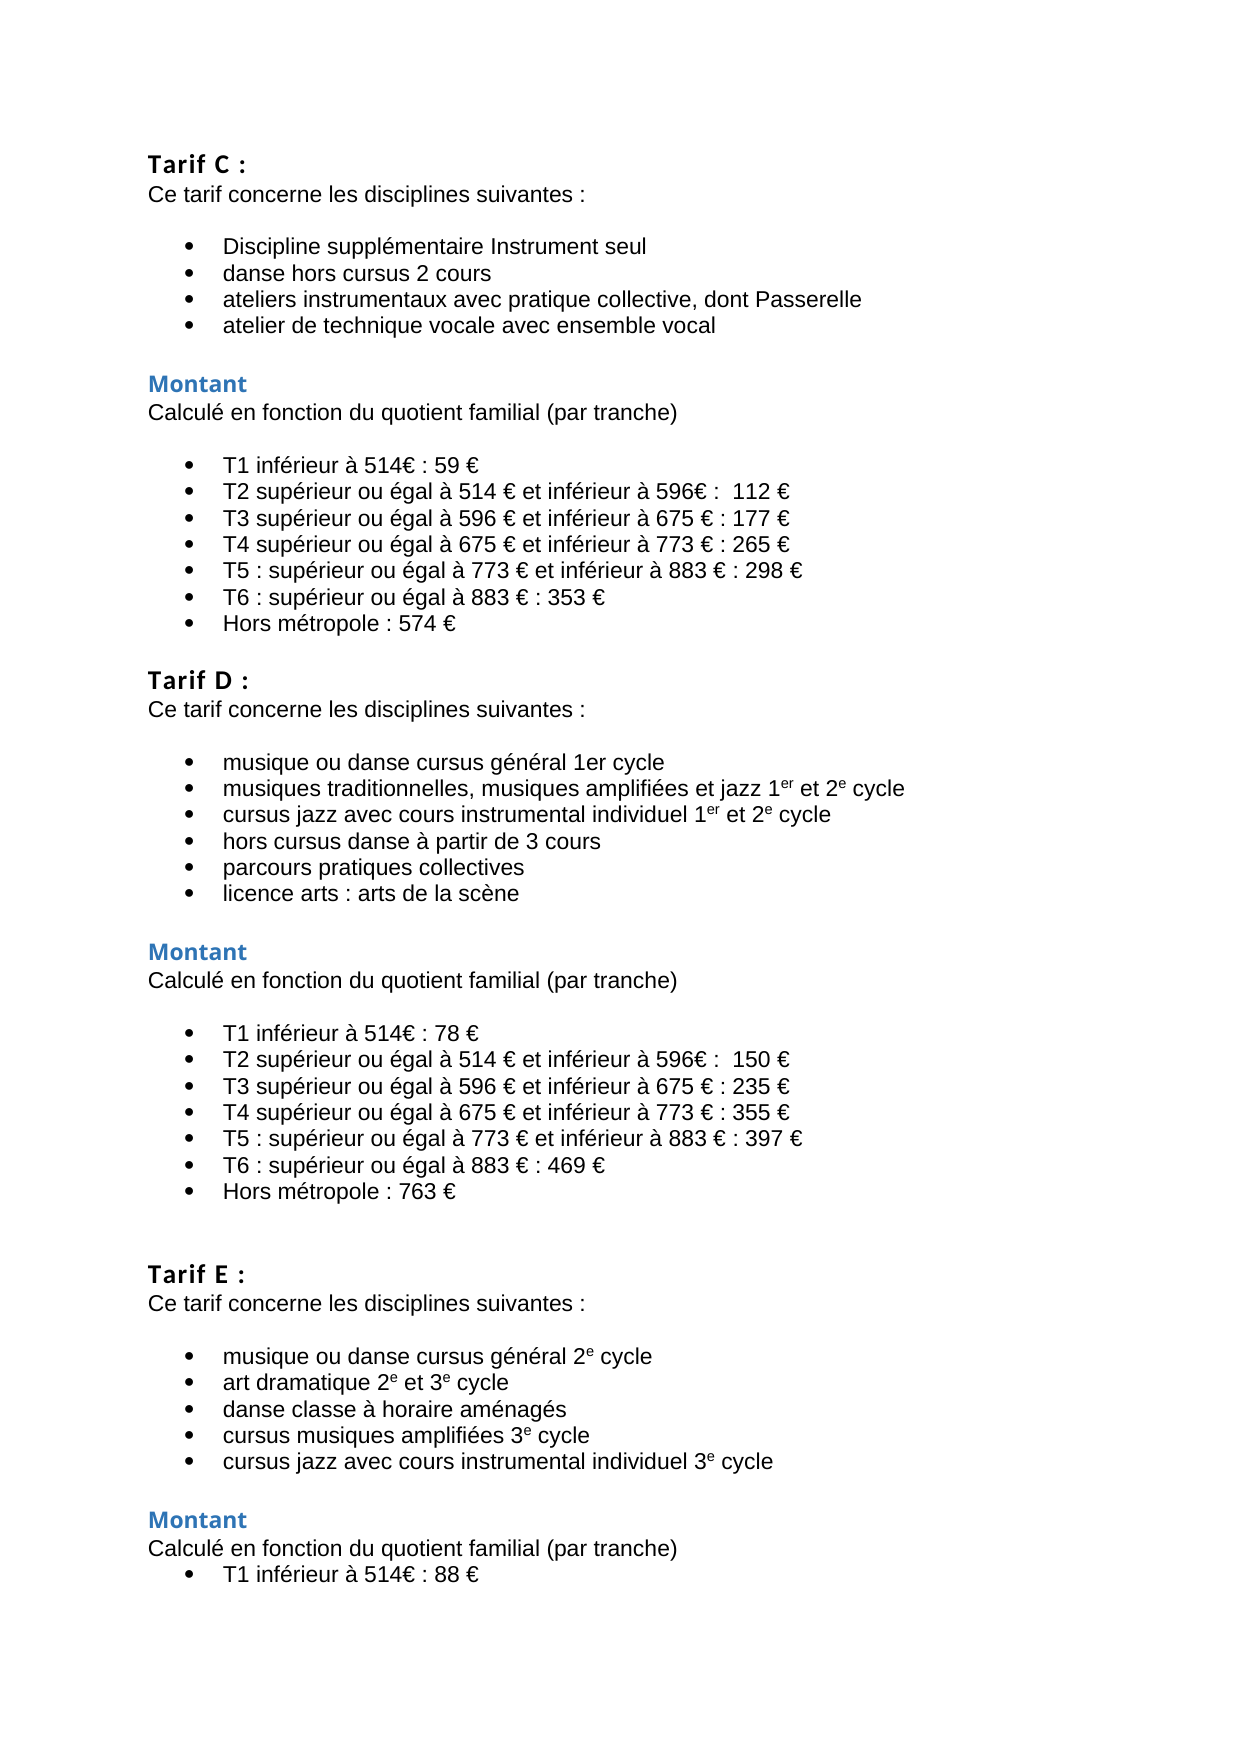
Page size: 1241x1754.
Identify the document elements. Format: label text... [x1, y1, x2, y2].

text Calculé en fonction du quotient familial (par tranche) [148, 399, 1093, 426]
list danse classe à horaire aménagés [185, 1396, 1093, 1422]
text Tarif E : [148, 1257, 1093, 1290]
list cursus musiques amplifiées 3e cycle [185, 1422, 1093, 1448]
list T5 : supérieur ou égal à 773 € et inférieur à 883 € : 397 € [185, 1125, 1093, 1152]
list T4 supérieur ou égal à 675 € et inférieur à 773 € : 265 € [185, 531, 1093, 557]
list licence arts : arts de la scène [185, 880, 1093, 907]
text Ce tarif concerne les disciplines suivantes : [148, 181, 1093, 207]
list T5 : supérieur ou égal à 773 € et inférieur à 883 € : 298 € [185, 557, 1093, 584]
list T6 : supérieur ou égal à 883 € : 353 € [185, 584, 1093, 610]
list T1 inférieur à 514€ : 59 € [185, 452, 1093, 478]
list Hors métropole : 574 € [185, 610, 1093, 636]
list atelier de technique vocale avec ensemble vocal [185, 312, 1093, 339]
list musique ou danse cursus général 1er cycle [185, 748, 1093, 775]
list T1 inférieur à 514€ : 88 € [185, 1561, 1093, 1588]
list Discipline supplémentaire Instrument seul [185, 233, 1093, 260]
text Calculé en fonction du quotient familial (par tranche) [148, 1535, 1093, 1561]
list T6 : supérieur ou égal à 883 € : 469 € [185, 1152, 1093, 1178]
text Calculé en fonction du quotient familial (par tranche) [148, 967, 1093, 993]
list T2 supérieur ou égal à 514 € et inférieur à 596€ : 150 € [185, 1046, 1093, 1073]
list T3 supérieur ou égal à 596 € et inférieur à 675 € : 235 € [185, 1073, 1093, 1099]
subtitle Montant [148, 1504, 1093, 1535]
text Tarif D : [148, 663, 1093, 696]
list T3 supérieur ou égal à 596 € et inférieur à 675 € : 177 € [185, 505, 1093, 531]
subtitle Montant [148, 368, 1093, 399]
list T4 supérieur ou égal à 675 € et inférieur à 773 € : 355 € [185, 1099, 1093, 1125]
list musique ou danse cursus général 2e cycle [185, 1343, 1093, 1369]
list T1 inférieur à 514€ : 78 € [185, 1020, 1093, 1046]
list parcours pratiques collectives [185, 854, 1093, 880]
text Ce tarif concerne les disciplines suivantes : [148, 696, 1093, 722]
subtitle Montant [148, 936, 1093, 967]
text Tarif C : [148, 148, 1093, 181]
list art dramatique 2e et 3e cycle [185, 1369, 1093, 1396]
list cursus jazz avec cours instrumental individuel 3e cycle [185, 1448, 1093, 1474]
list hors cursus danse à partir de 3 cours [185, 828, 1093, 854]
list T2 supérieur ou égal à 514 € et inférieur à 596€ : 112 € [185, 478, 1093, 505]
list ateliers instrumentaux avec pratique collective, dont Passerelle [185, 286, 1093, 312]
list musiques traditionnelles, musiques amplifiées et jazz 1er et 2e cycle [185, 775, 1093, 801]
text Ce tarif concerne les disciplines suivantes : [148, 1290, 1093, 1316]
list Hors métropole : 763 € [185, 1178, 1093, 1204]
list danse hors cursus 2 cours [185, 260, 1093, 286]
list cursus jazz avec cours instrumental individuel 1er et 2e cycle [185, 801, 1093, 828]
